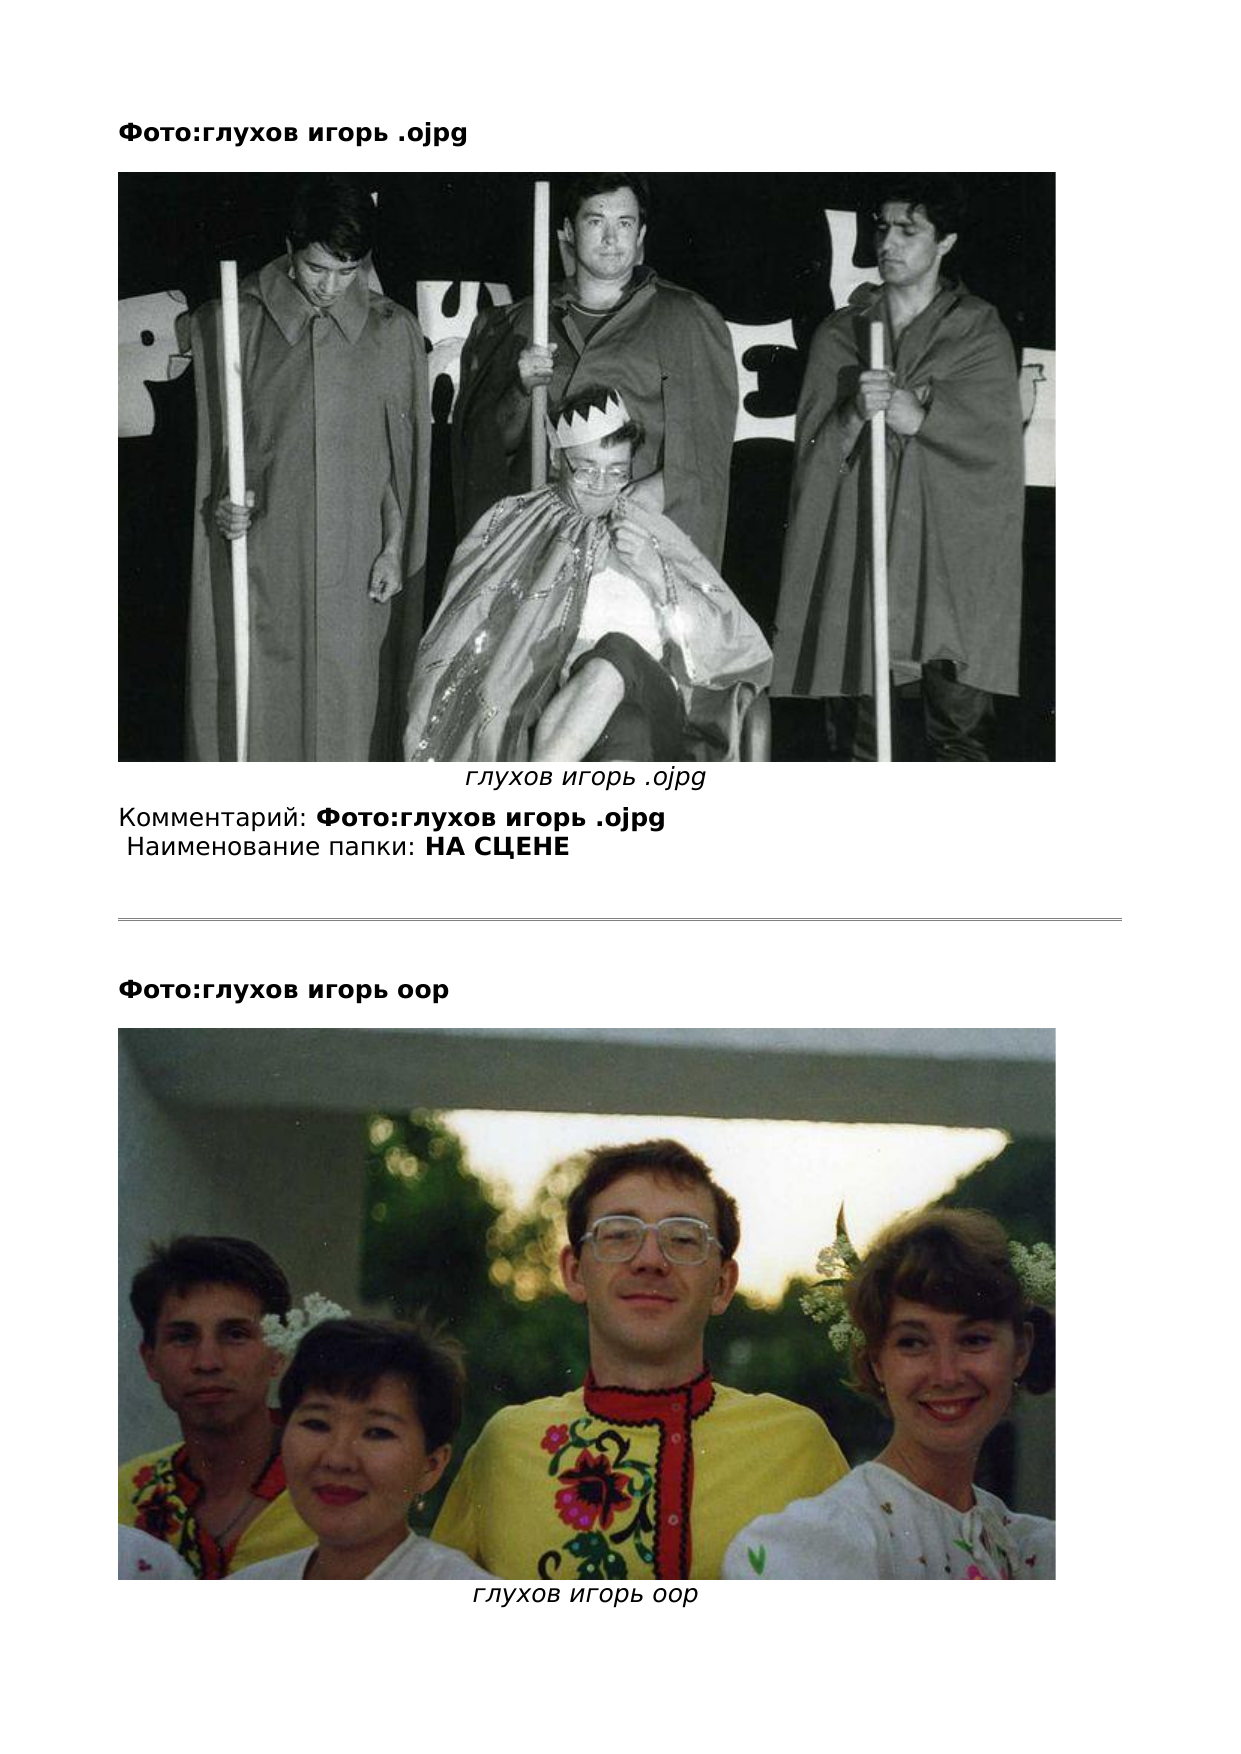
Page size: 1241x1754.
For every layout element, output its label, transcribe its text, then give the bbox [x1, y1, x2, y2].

picture [118, 172, 1056, 762]
picture [118, 1028, 1056, 1580]
text глухов игорь оор [118, 1580, 1056, 1609]
text Комментарий: Фото:глухов игорь .оjpg Наименование папки: НА СЦЕНЕ [118, 803, 1122, 891]
subtitle Фото:глухов игорь оор [118, 975, 1122, 1004]
text глухов игорь .оjpg [118, 762, 1056, 791]
subtitle Фото:глухов игорь .оjpg [118, 118, 1122, 147]
